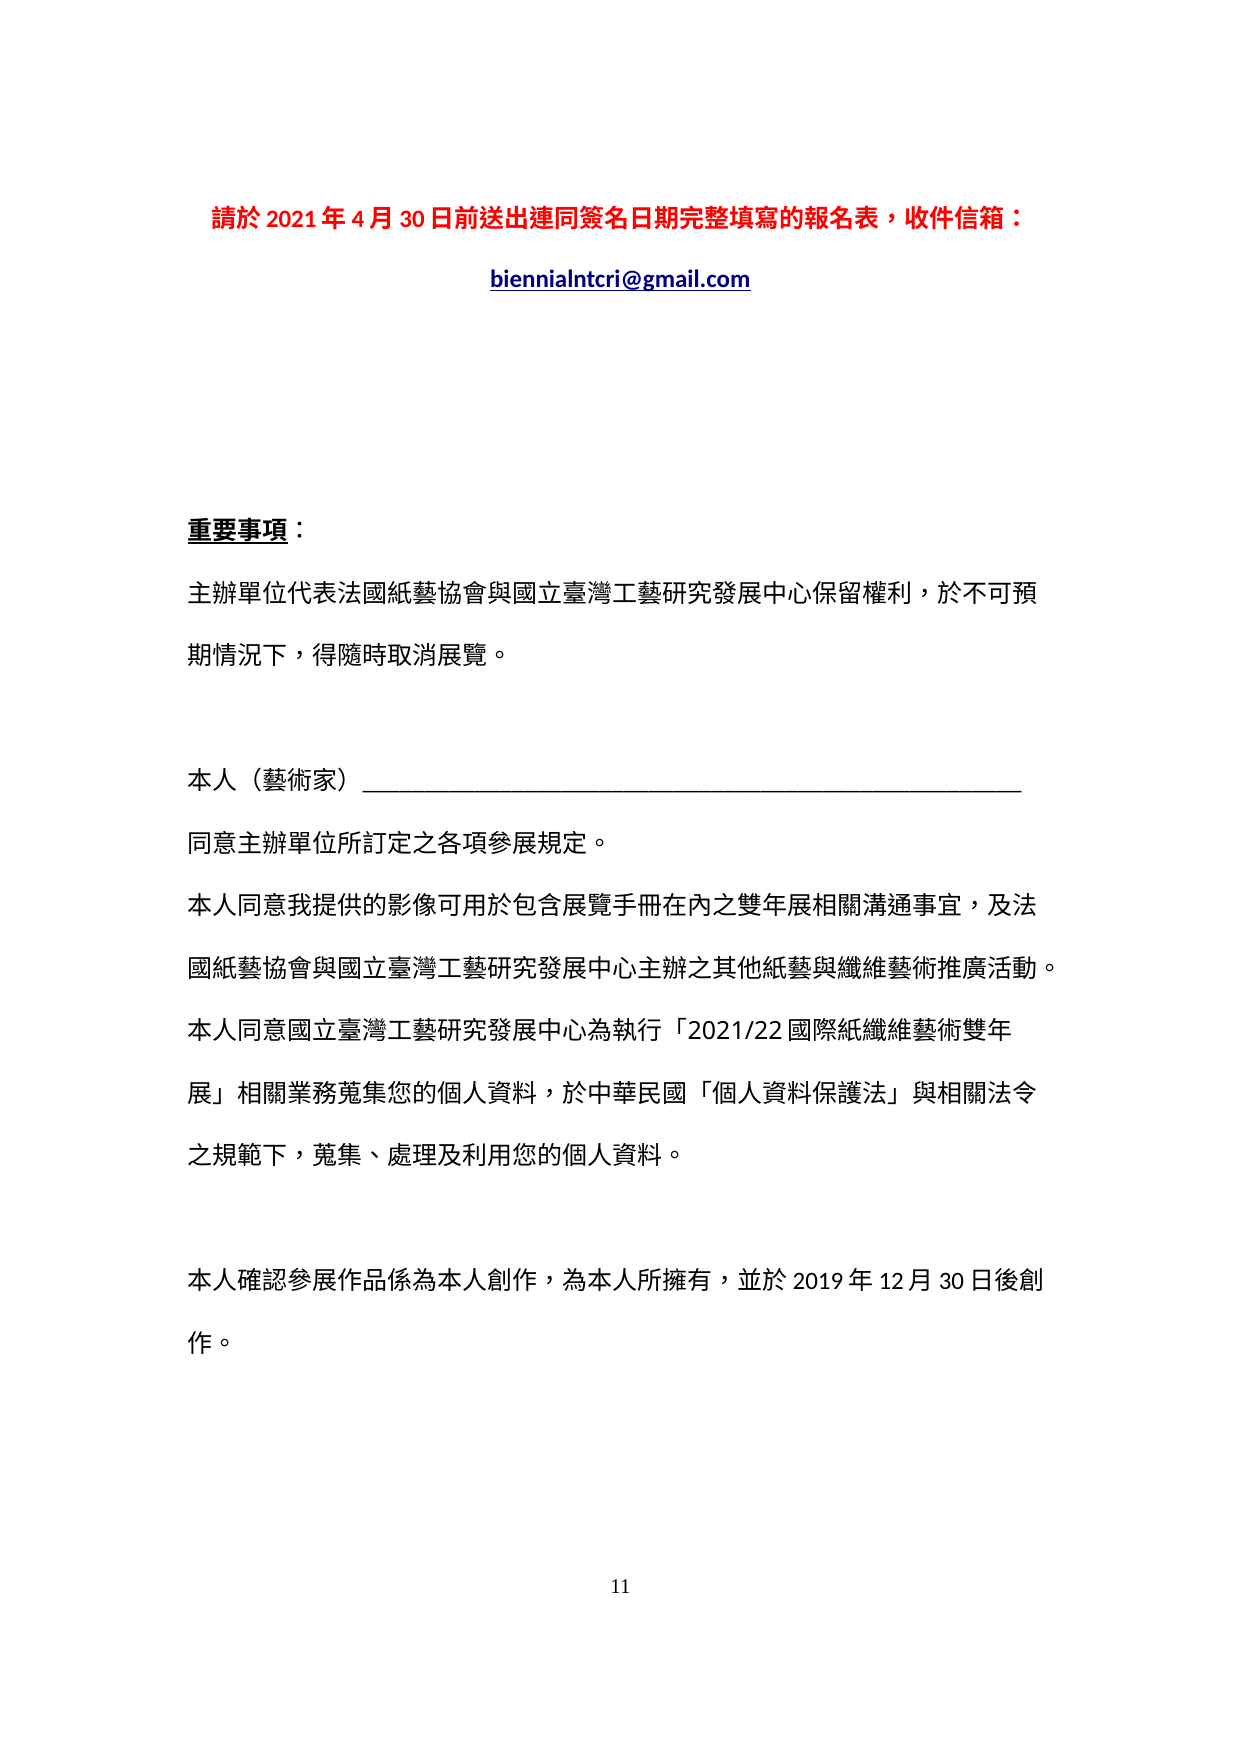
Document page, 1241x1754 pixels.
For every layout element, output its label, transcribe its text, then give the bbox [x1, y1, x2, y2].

text 主辦單位代表法國紙藝協會與國立臺灣工藝研究發展中心保留權利，於不可預期情況下，得隨時取消展覽。 [187, 550, 1053, 675]
text 重要事項： [187, 487, 1053, 550]
text 本人確認參展作品係為本人創作，為本人所擁有，並於2019年12月30日後創作。 [187, 1237, 1053, 1362]
text 本人同意我提供的影像可用於包含展覽手冊在內之雙年展相關溝通事宜，及法國紙藝協會與國立臺灣工藝研究發展中心主辦之其他紙藝與纖維藝術推廣活動。 [187, 862, 1053, 987]
text 本人同意國立臺灣工藝研究發展中心為執行「2021/22國際紙纖維藝術雙年展」相關業務蒐集您的個人資料，於中華民國「個人資料保護法」與相關法令之規範下，蒐集、處理及利用您的個人資料。 [187, 987, 1053, 1175]
text 同意主辦單位所訂定之各項參展規定。 [187, 800, 1053, 862]
text 請於2021年4月30日前送出連同簽名日期完整填寫的報名表，收件信箱： [187, 175, 1053, 237]
text biennialntcri@gmail.com [187, 237, 1053, 300]
text 本人（藝術家）_____________________________________________________ [187, 737, 1053, 800]
